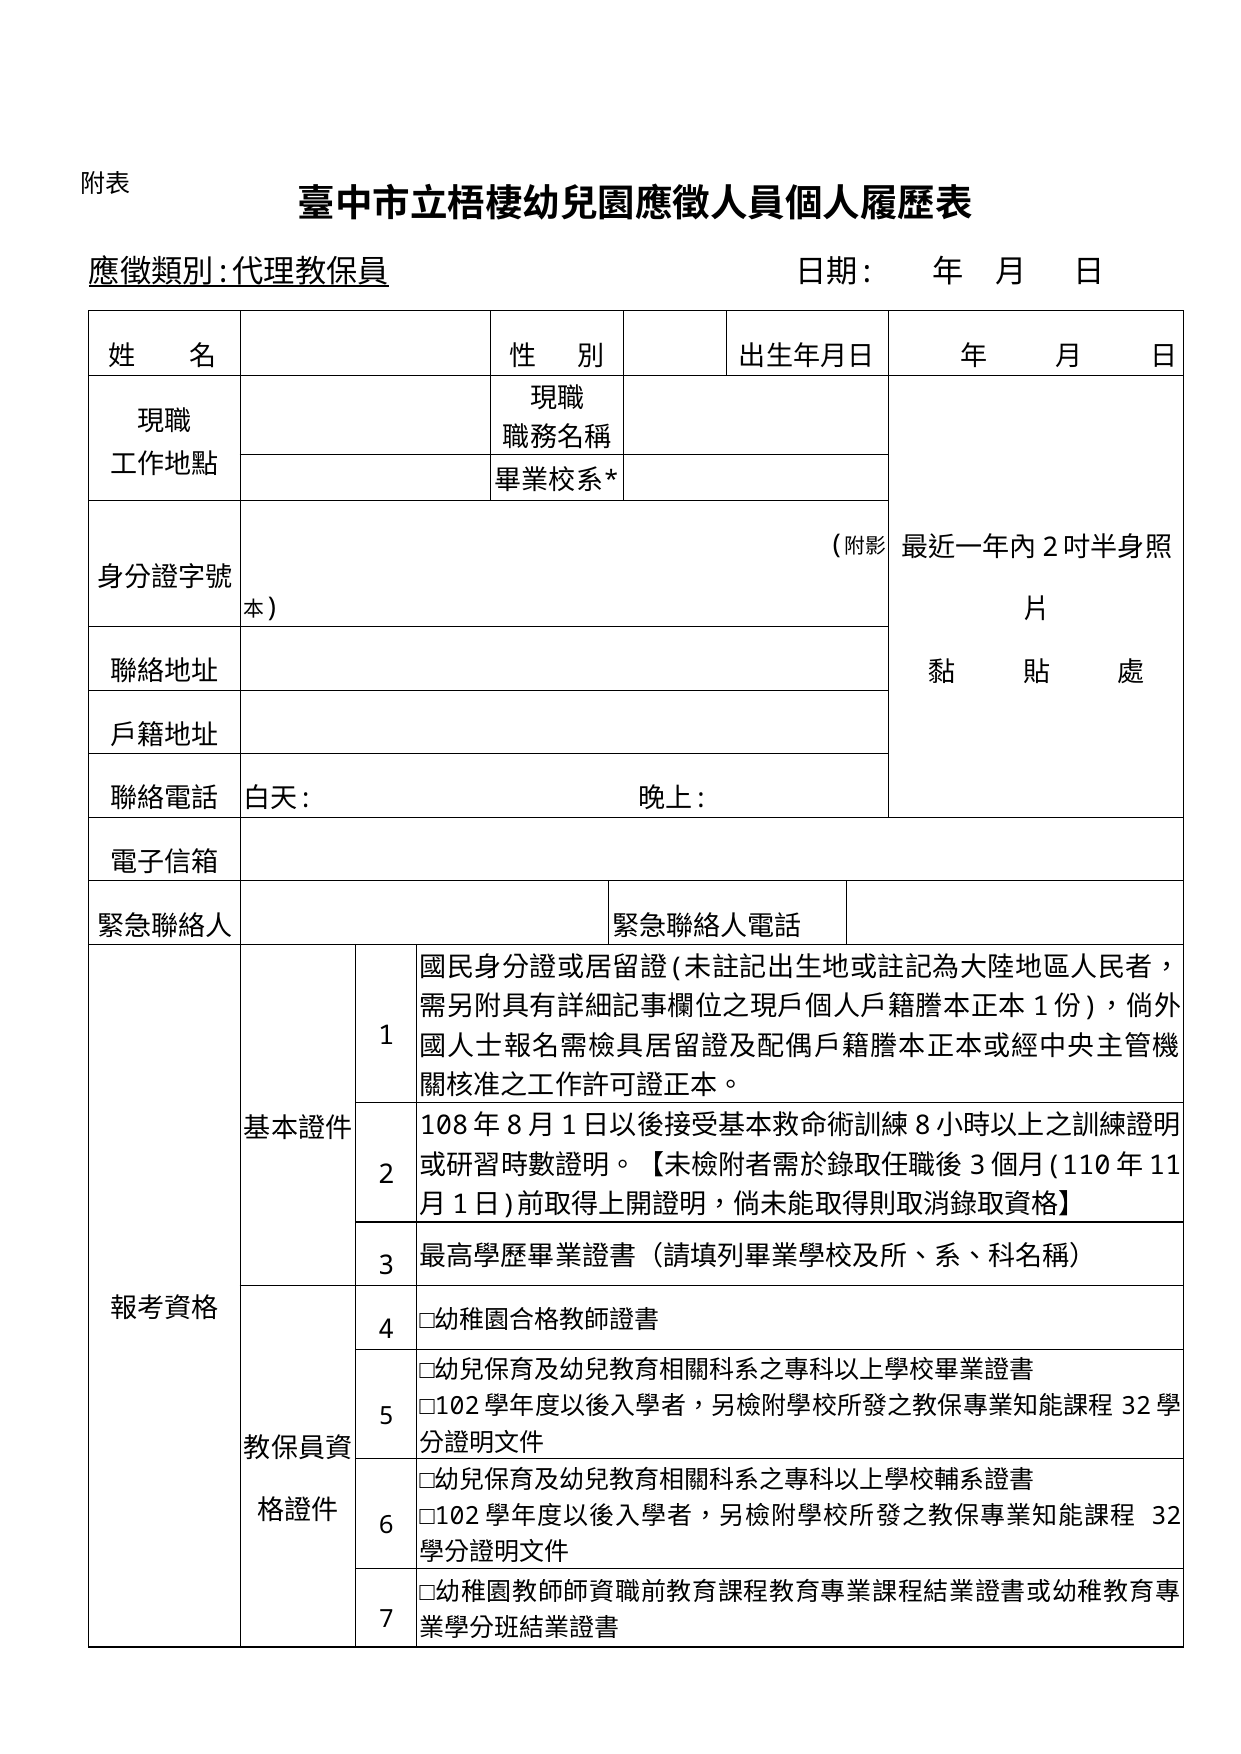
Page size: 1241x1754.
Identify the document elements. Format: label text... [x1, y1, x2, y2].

table_header 性 別 [491, 311, 623, 375]
table_cell 畢業校系* [491, 455, 623, 500]
table_header [241, 311, 490, 375]
table_cell 現職 工作地點 [89, 376, 240, 500]
table_cell 2 [356, 1103, 416, 1221]
table_cell 基本證件 [241, 945, 355, 1285]
text 附表1 [80, 163, 150, 201]
text 應徵類別:代理教保員 日期: 年 月 日 [89, 246, 1181, 291]
table_cell [241, 627, 888, 690]
table_cell 7 [356, 1569, 416, 1646]
table_cell 國民身分證或居留證(未註記出生地或註記為大陸地區人民者， 需另附具有詳細記事欄位之現戶個人戶籍謄本正本1份)，倘外 國人士報名需檢具居留證及配偶戶籍謄本正本或經中央主管機 關核准之工作許可證正本。 [417, 945, 1183, 1102]
table_cell 聯絡地址 [89, 627, 240, 690]
text 臺中市立梧棲幼兒園應徵人員個人履歷表 [89, 173, 1181, 227]
table_cell 1 [356, 945, 416, 1102]
table_cell [241, 881, 608, 944]
table_cell 4 [356, 1286, 416, 1348]
table_header 年 月 日 [889, 311, 1183, 375]
table_cell 戶籍地址 [89, 691, 240, 753]
table_cell 5 [356, 1350, 416, 1458]
table_cell □幼兒保育及幼兒教育相關科系之專科以上學校畢業證書 □102學年度以後入學者，另檢附學校所發之教保專業知能課程32學分證明文件 [417, 1350, 1183, 1458]
table_header 出生年月日 [727, 311, 888, 375]
table_cell (附影本) [241, 501, 888, 626]
table_cell 3 [356, 1223, 416, 1285]
table_cell 6 [356, 1459, 416, 1568]
table_cell 現職 職務名稱 [491, 376, 623, 454]
table_cell 108年8月1日以後接受基本救命術訓練8小時以上之訓練證明或研習時數證明。【未檢附者需於錄取任職後3個月(110年11月1日)前取得上開證明，倘未能取得則取消錄取資格】 [417, 1103, 1183, 1221]
table_cell 最高學歷畢業證書（請填列畢業學校及所、系、科名稱） [417, 1223, 1183, 1285]
table_header [624, 311, 726, 375]
table_cell [847, 881, 1183, 944]
table_cell [624, 455, 888, 500]
table_cell 聯絡電話 [89, 754, 240, 817]
table_cell □幼稚園教師師資職前教育課程教育專業課程結業證書或幼稚教育專業學分班結業證書 [417, 1569, 1183, 1646]
table_cell [624, 376, 888, 454]
table_cell [241, 455, 490, 500]
table_cell [241, 691, 888, 753]
table_cell 教保員資格證件 [241, 1286, 355, 1646]
table_cell 電子信箱 [89, 818, 240, 880]
table_cell □幼兒保育及幼兒教育相關科系之專科以上學校輔系證書 □102學年度以後入學者，另檢附學校所發之教保專業知能課程 32學分證明文件 [417, 1459, 1183, 1568]
table_cell □幼稚園合格教師證書 [417, 1286, 1183, 1348]
table_cell [241, 818, 1183, 880]
table_cell 緊急聯絡人 [89, 881, 240, 944]
table_cell 最近一年內2吋半身照片 黏 貼 處 [889, 376, 1183, 817]
table_cell 白天: 晚上: [241, 754, 888, 817]
table_header 姓 名 [89, 311, 240, 375]
table_cell 緊急聯絡人電話 [609, 881, 846, 944]
text [65, 156, 165, 208]
table_cell [241, 376, 490, 454]
table_cell 報考資格 [89, 945, 240, 1646]
table_cell 身分證字號 [89, 501, 240, 626]
